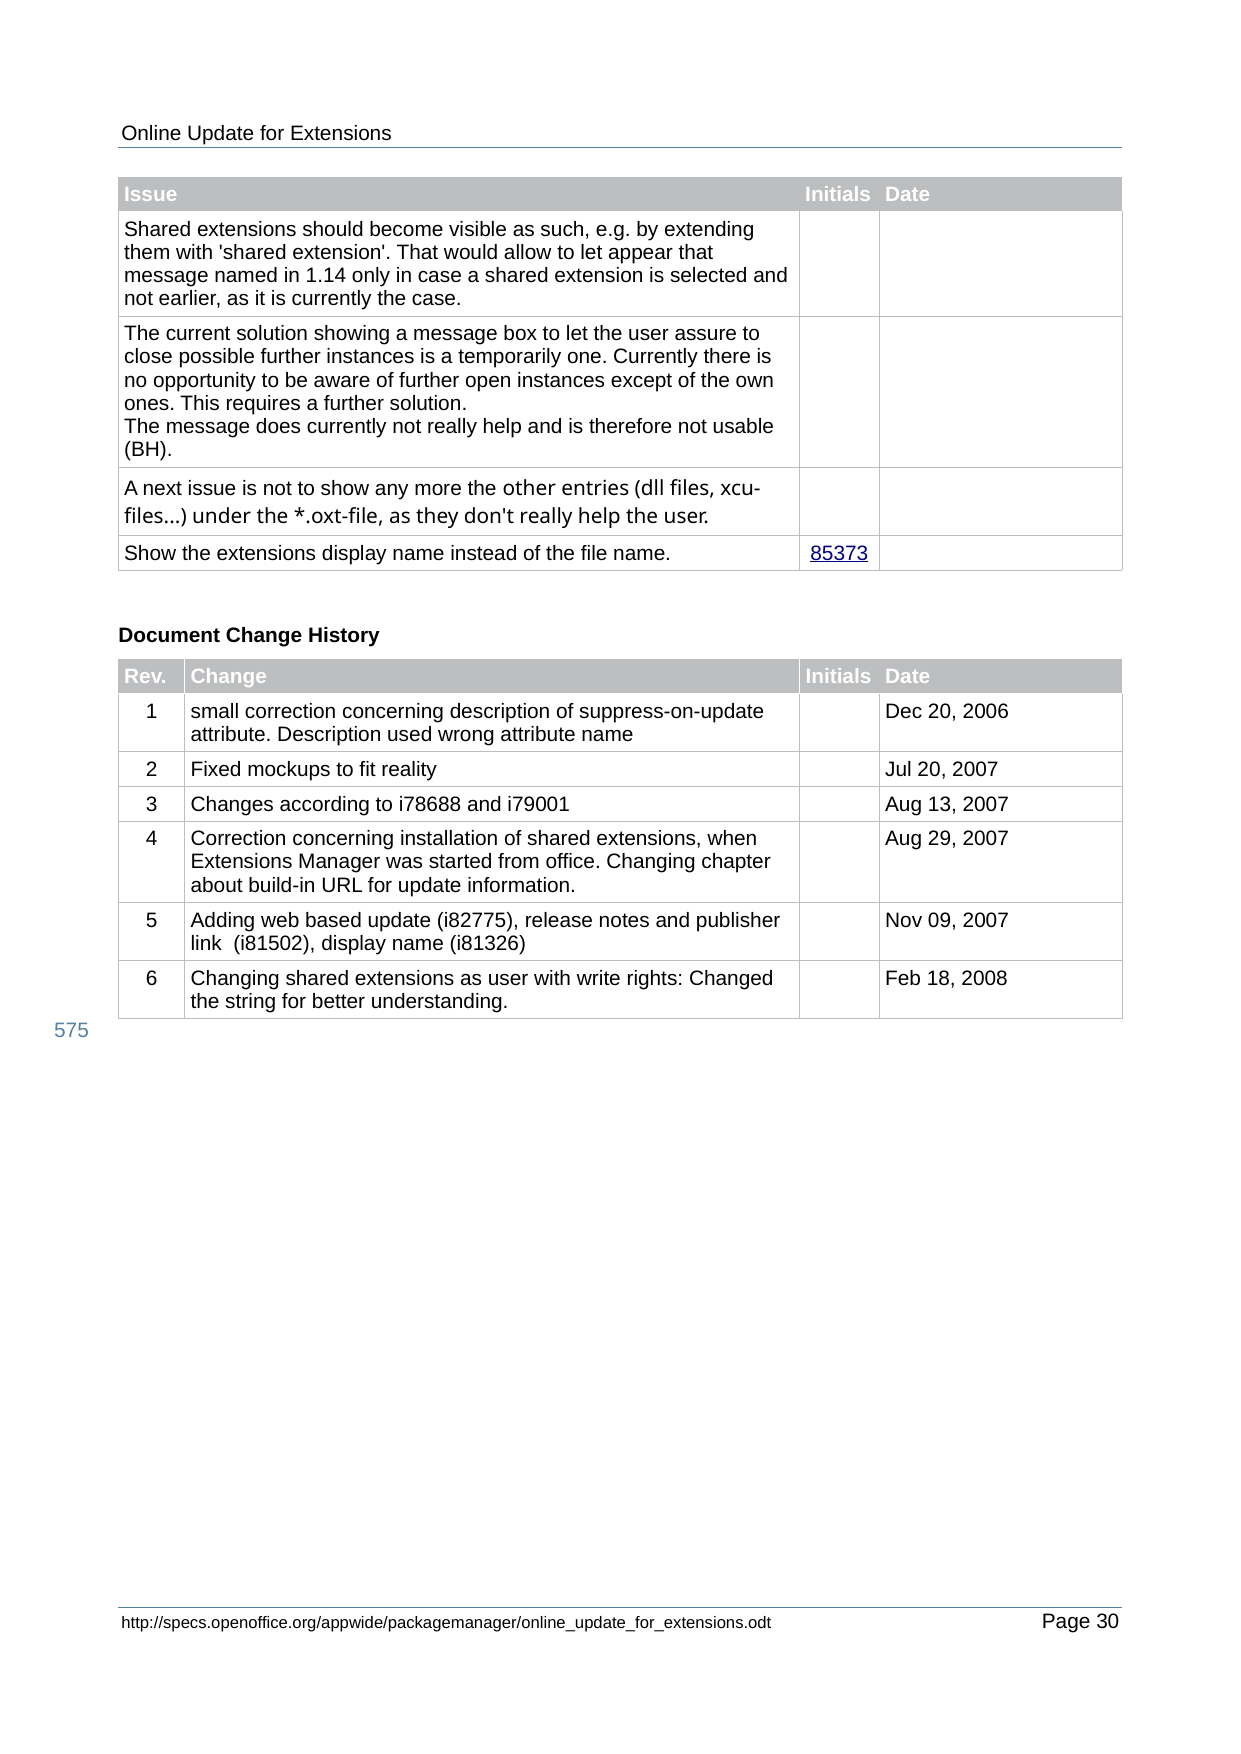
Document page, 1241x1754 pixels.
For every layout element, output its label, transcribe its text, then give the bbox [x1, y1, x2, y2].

table_cell Feb 18, 2008 [880, 961, 1122, 1018]
table_cell small correction concerning description of suppress-on-update attribute. Description used wrong attribute name [185, 694, 799, 751]
table_cell 6 [119, 961, 184, 1018]
table_cell [800, 822, 879, 902]
table_header Date [879, 659, 1122, 693]
table_header Date [879, 177, 1122, 211]
table_header Change [185, 659, 799, 693]
table_cell Fixed mockups to fit reality [185, 752, 799, 786]
table_cell Aug 13, 2007 [880, 787, 1122, 821]
table_cell 2 [119, 752, 184, 786]
table_cell [880, 536, 1122, 570]
table_cell [800, 694, 879, 751]
table_cell 1 [119, 694, 184, 751]
table_cell Aug 29, 2007 [880, 822, 1122, 902]
table_cell Dec 20, 2006 [880, 694, 1122, 751]
table_cell [800, 752, 879, 786]
table_cell Correction concerning installation of shared extensions, when Extensions Manager was started from office. Changing chapter about build-in URL for update information. [185, 822, 799, 902]
table_cell 3 [119, 787, 184, 821]
table_cell 85373 [800, 536, 879, 570]
table_cell Nov 09, 2007 [880, 903, 1122, 960]
table_cell Shared extensions should become visible as such, e.g. by extending them with 'shared extension'. That would allow to let appear that message named in 1.14 only in case a shared extension is selected and not earlier, as it is currently the case. [119, 211, 799, 316]
table_header Rev. [118, 659, 184, 693]
table_cell [880, 317, 1122, 467]
table_cell [800, 787, 879, 821]
table_cell The current solution showing a message box to let the user assure to close possible further instances is a temporarily one. Currently there is no opportunity to be aware of further open instances except of the own ones. This requires a further solution. The message does currently not really help and is therefore not usable (BH). [119, 317, 799, 467]
table_cell [800, 903, 879, 960]
table_cell 5 [119, 903, 184, 960]
table_header Issue [118, 177, 799, 211]
table_cell 4 [119, 822, 184, 902]
table_cell [880, 211, 1122, 316]
table_cell [800, 961, 879, 1018]
table_cell Changes according to i78688 and i79001 [185, 787, 799, 821]
table_cell A next issue is not to show any more the other entries (dll files, xcu-files...) under the *.oxt-file, as they don't really help the user. [119, 468, 799, 535]
table_cell Adding web based update (i82775), release notes and publisher link (i81502), display name (i81326) [185, 903, 799, 960]
subtitle Document Change History [118, 623, 1122, 646]
table_header Initials [800, 659, 879, 693]
table_cell [880, 468, 1122, 535]
table_cell [800, 468, 879, 535]
table_cell Jul 20, 2007 [880, 752, 1122, 786]
table_header Initials [799, 177, 879, 211]
table_cell [800, 317, 879, 467]
table_cell Show the extensions display name instead of the file name. [119, 536, 799, 570]
table_cell [800, 211, 879, 316]
table_cell Changing shared extensions as user with write rights: Changed the string for better understanding. [185, 961, 799, 1018]
